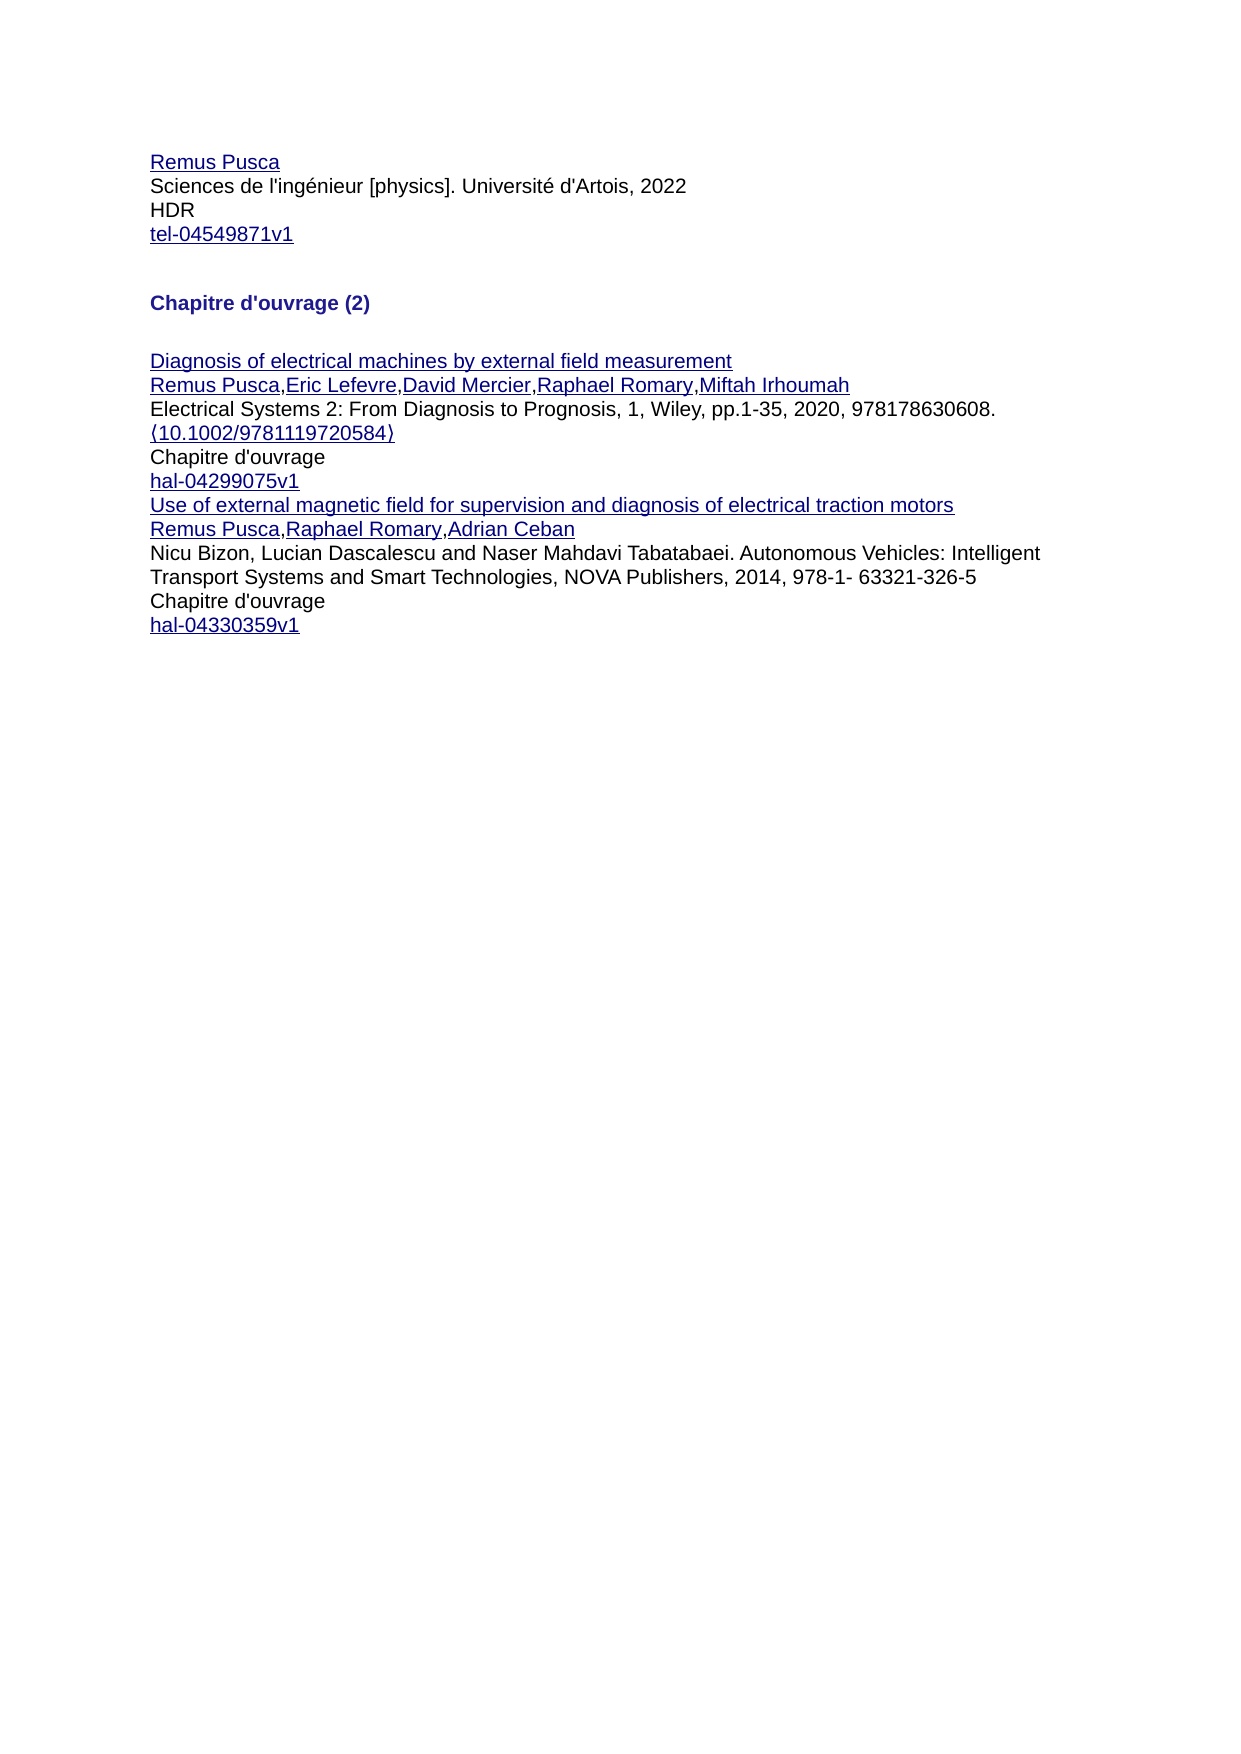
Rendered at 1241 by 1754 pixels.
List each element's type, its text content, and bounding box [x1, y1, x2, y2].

table_header Diagnosis of electrical machines by external field measurement Remus Pusca,Eric Lefevre,David Mercier,Raphael Romary,Miftah Irhoumah Electrical Systems 2: From Diagnosis to Prognosis, 1, Wiley, pp.1-35, 2020, 978178630608. ⟨10.1002/9781119720584⟩ Chapitre d'ouvrage hal-04299075v1 [150, 349, 1090, 493]
table_cell Use of external magnetic field for supervision and diagnosis of electrical traction motors Remus Pusca,Raphael Romary,Adrian Ceban Nicu Bizon, Lucian Dascalescu and Naser Mahdavi Tabatabaei. Autonomous Vehicles: Intelligent Transport Systems and Smart Technologies, NOVA Publishers, 2014, 978-1- 63321-326-5 Chapitre d'ouvrage hal-04330359v1 [150, 493, 1090, 636]
subtitle Chapitre d'ouvrage (2) [150, 291, 1090, 314]
table_header Remus Pusca Sciences de l'ingénieur [physics]. Université d'Artois, 2022 HDR tel-04549871v1 [150, 150, 1090, 246]
